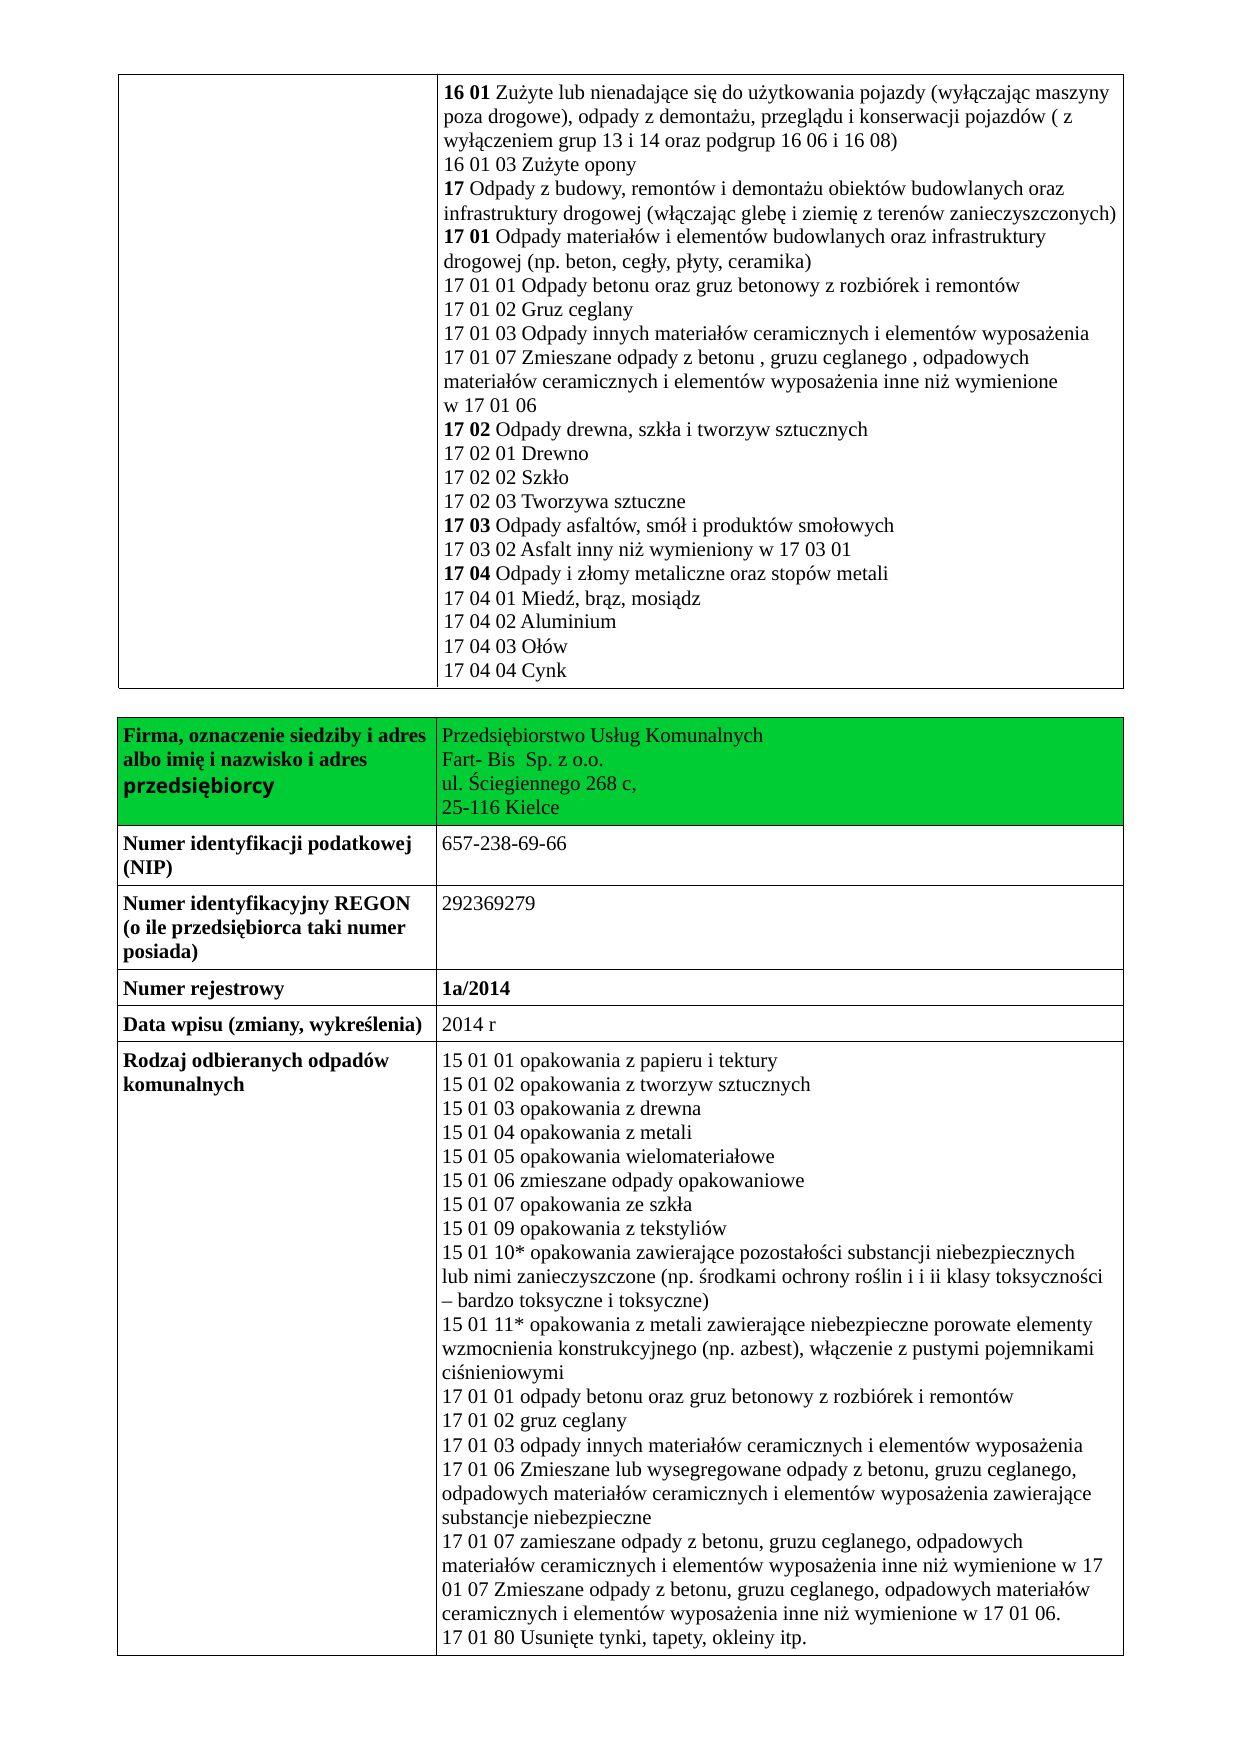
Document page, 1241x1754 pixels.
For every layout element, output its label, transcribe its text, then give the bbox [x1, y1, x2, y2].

table_cell [119, 75, 437, 687]
table_cell 657-238-69-66 [437, 826, 1123, 885]
table_cell Numer identyfikacyjny REGON (o ile przedsiębiorca taki numer posiada) [118, 886, 436, 969]
table_cell 1a/2014 [437, 970, 1123, 1005]
table_header Przedsiębiorstwo Usług Komunalnych Fart- Bis Sp. z o.o. ul. Ściegiennego 268 c, 25-116 Kielce [437, 718, 1123, 825]
table_cell Numer identyfikacji podatkowej (NIP) [118, 826, 436, 885]
table_cell Numer rejestrowy [118, 970, 436, 1005]
table_cell 2014 r [437, 1006, 1123, 1041]
table_cell 15 01 01 opakowania z papieru i tektury 15 01 02 opakowania z tworzyw sztucznych 15 01 03 opakowania z drewna 15 01 04 opakowania z metali 15 01 05 opakowania wielomateriałowe 15 01 06 zmieszane odpady opakowaniowe 15 01 07 opakowania ze szkła 15 01 09 opakowania z tekstyliów 15 01 10* opakowania zawierające pozostałości substancji niebezpiecznych lub nimi zanieczyszczone (np. środkami ochrony roślin i i ii klasy toksyczności – bardzo toksyczne i toksyczne) 15 01 11* opakowania z metali zawierające niebezpieczne porowate elementy wzmocnienia konstrukcyjnego (np. azbest), włączenie z pustymi pojemnikami ciśnieniowymi 17 01 01 odpady betonu oraz gruz betonowy z rozbiórek i remontów 17 01 02 gruz ceglany 17 01 03 odpady innych materiałów ceramicznych i elementów wyposażenia 17 01 06 Zmieszane lub wysegregowane odpady z betonu, gruzu ceglanego, odpadowych materiałów ceramicznych i elementów wyposażenia zawierające substancje niebezpieczne 17 01 07 zamieszane odpady z betonu, gruzu ceglanego, odpadowych materiałów ceramicznych i elementów wyposażenia inne niż wymienione w 17 01 07 Zmieszane odpady z betonu, gruzu ceglanego, odpadowych materiałów ceramicznych i elementów wyposażenia inne niż wymienione w 17 01 06. 17 01 80 Usunięte tynki, tapety, okleiny itp. [437, 1042, 1123, 1655]
table_cell Data wpisu (zmiany, wykreślenia) [118, 1006, 436, 1041]
table_cell 292369279 [437, 886, 1123, 969]
table_header Firma, oznaczenie siedziby i adres albo imię i nazwisko i adres przedsiębiorcy [118, 718, 436, 825]
table_cell 16 01 Zużyte lub nienadające się do użytkowania pojazdy (wyłączając maszyny poza drogowe), odpady z demontażu, przeglądu i konserwacji pojazdów ( z wyłączeniem grup 13 i 14 oraz podgrup 16 06 i 16 08) 16 01 03 Zużyte opony 17 Odpady z budowy, remontów i demontażu obiektów budowlanych oraz infrastruktury drogowej (włączając glebę i ziemię z terenów zanieczyszczonych) 17 01 Odpady materiałów i elementów budowlanych oraz infrastruktury drogowej (np. beton, cegły, płyty, ceramika) 17 01 01 Odpady betonu oraz gruz betonowy z rozbiórek i remontów 17 01 02 Gruz ceglany 17 01 03 Odpady innych materiałów ceramicznych i elementów wyposażenia 17 01 07 Zmieszane odpady z betonu , gruzu ceglanego , odpadowych materiałów ceramicznych i elementów wyposażenia inne niż wymienione w 17 01 06 17 02 Odpady drewna, szkła i tworzyw sztucznych 17 02 01 Drewno 17 02 02 Szkło 17 02 03 Tworzywa sztuczne 17 03 Odpady asfaltów, smół i produktów smołowych 17 03 02 Asfalt inny niż wymieniony w 17 03 01 17 04 Odpady i złomy metaliczne oraz stopów metali 17 04 01 Miedź, brąz, mosiądz 17 04 02 Aluminium 17 04 03 Ołów 17 04 04 Cynk [438, 75, 1123, 687]
table_cell Rodzaj odbieranych odpadów komunalnych [118, 1042, 436, 1655]
